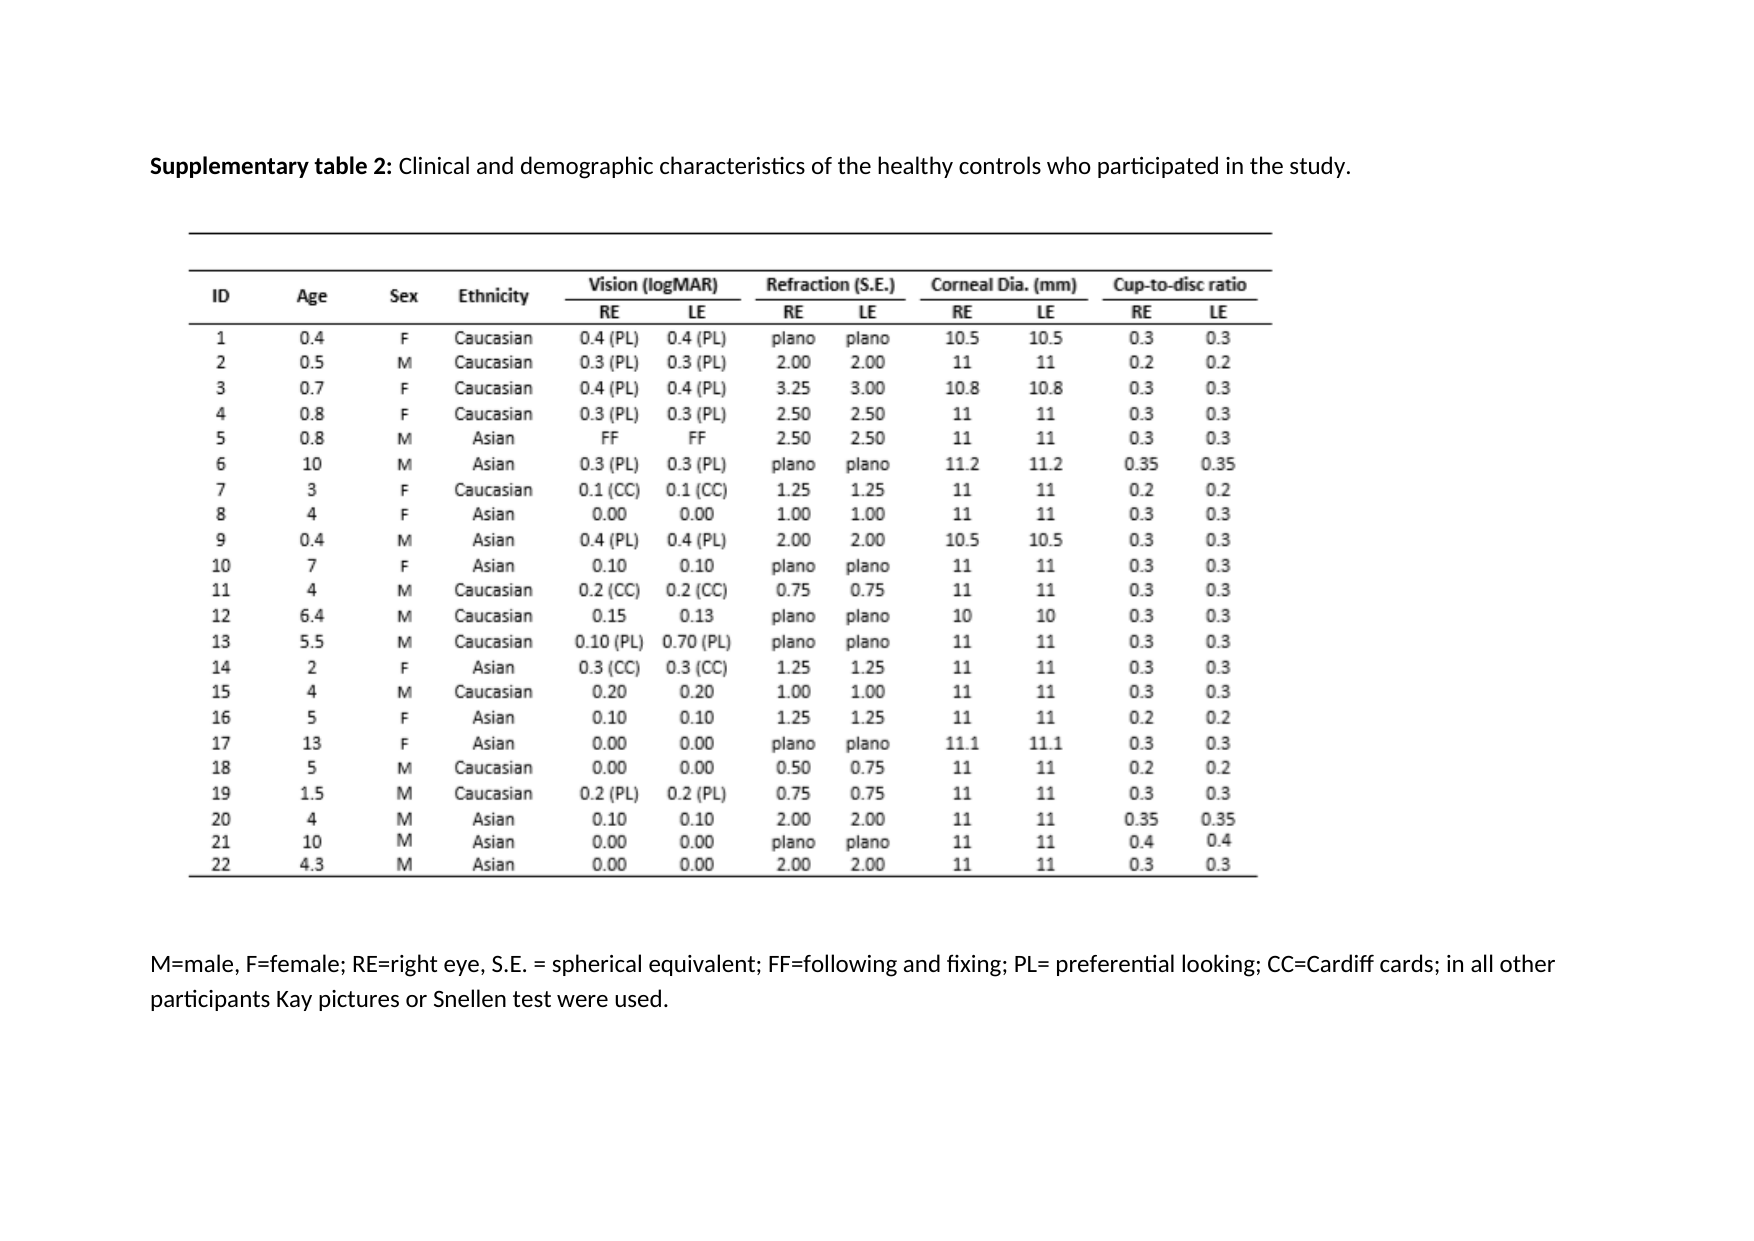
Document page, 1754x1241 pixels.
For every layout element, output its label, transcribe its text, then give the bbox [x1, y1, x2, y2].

text Supplementary table 2: Clinical and demographic characteristics of the healthy controls who participated in the study. [150, 150, 1604, 181]
text M=male, F=female; RE=right eye, S.E. = spherical equivalent; FF=following and fixing; PL= preferential looking; CC=Cardiff cards; in all other participants Kay pictures or Snellen test were used. [150, 948, 1604, 1014]
